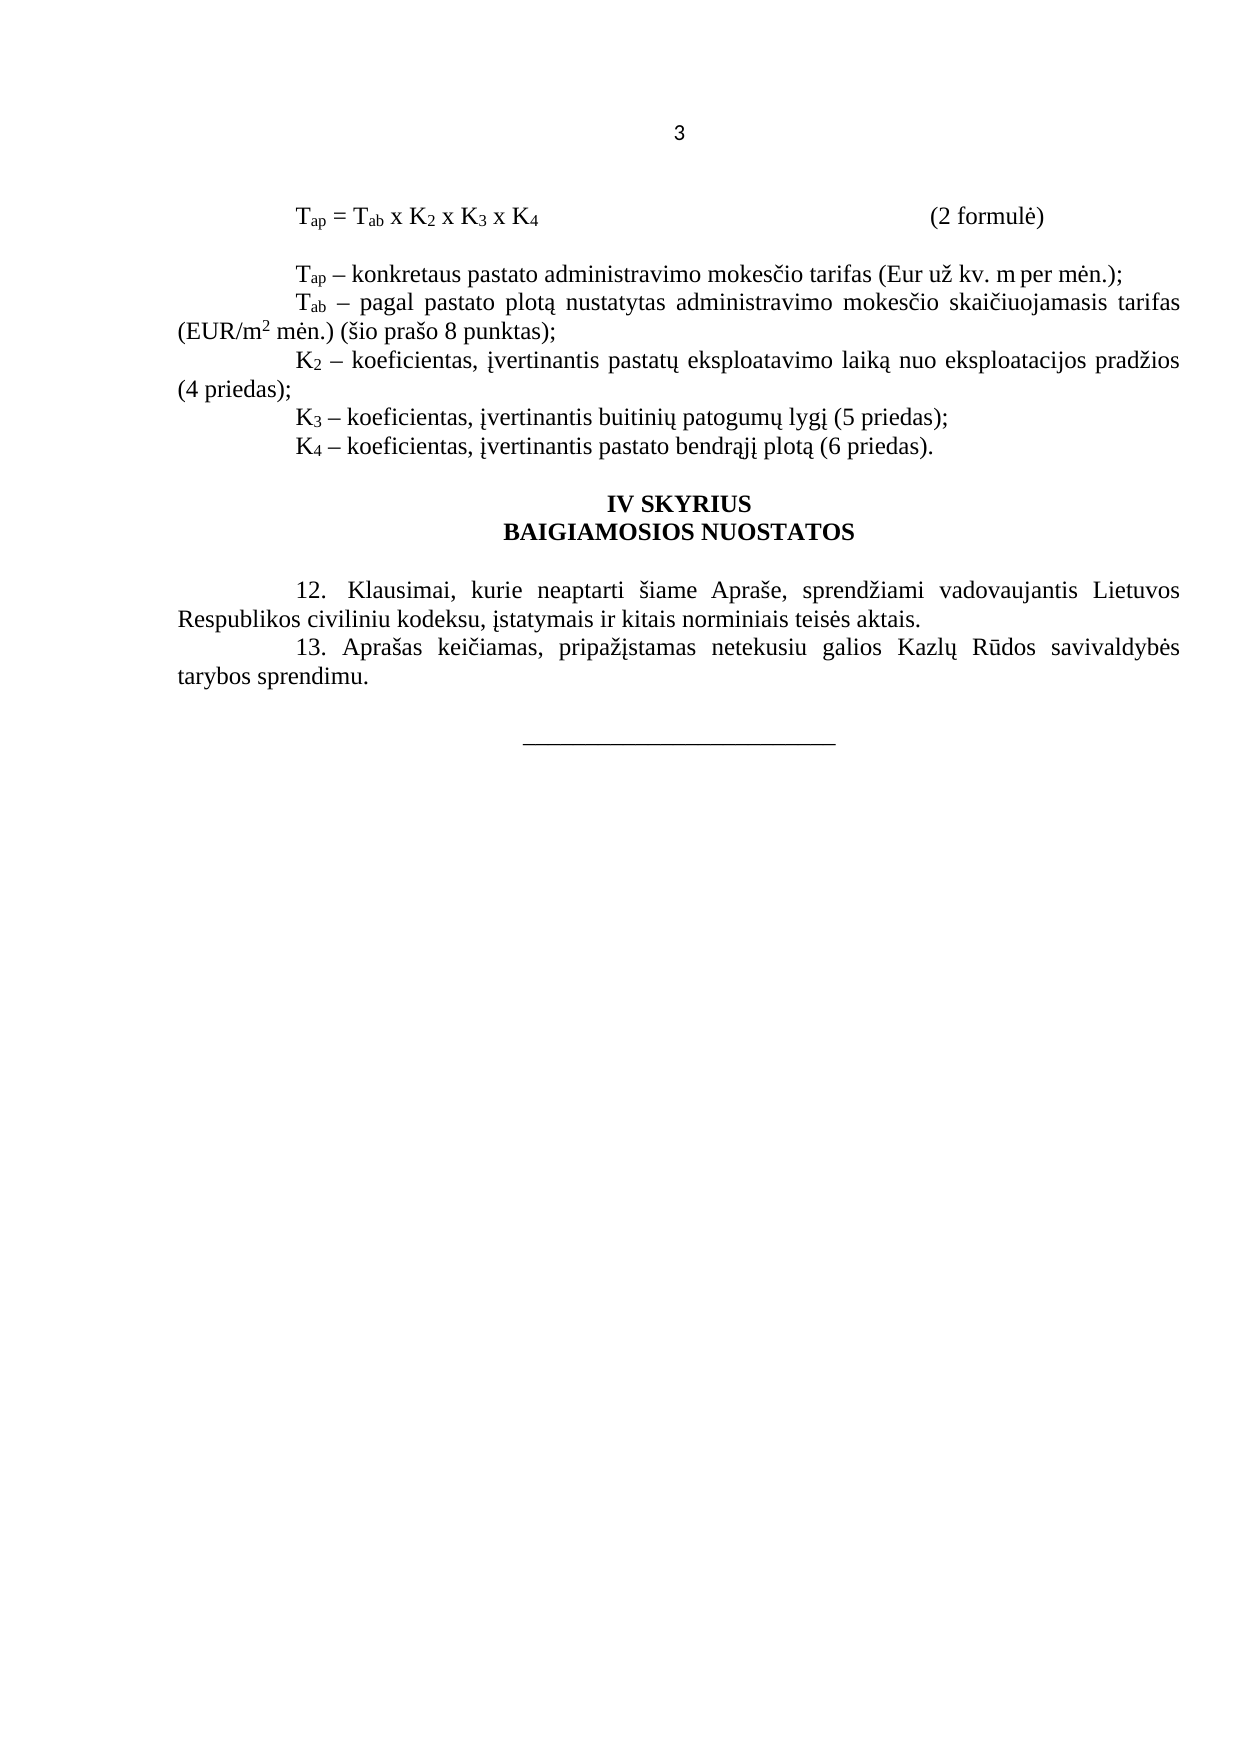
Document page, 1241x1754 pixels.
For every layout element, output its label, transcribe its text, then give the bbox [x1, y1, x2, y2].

text Tap – konkretaus pastato administravimo mokesčio tarifas (Eur už kv. m per mėn.); [177, 259, 1181, 287]
text Tab – pagal pastato plotą nustatytas administravimo mokesčio skaičiuojamasis tarifas (EUR/m2 mėn.) (šio prašo 8 punktas); [177, 287, 1181, 345]
text K4 – koeficientas, įvertinantis pastato bendrąjį plotą (6 priedas). [177, 431, 1181, 460]
text _________________________ [177, 719, 1181, 747]
text K2 – koeficientas, įvertinantis pastatų eksploatavimo laiką nuo eksploatacijos pradžios (4 priedas); [177, 345, 1181, 402]
text BAIGIAMOSIOS NUOSTATOS [177, 517, 1181, 546]
text IV SKYRIUS [177, 489, 1181, 517]
text 12. Klausimai, kurie neaptarti šiame Apraše, sprendžiami vadovaujantis Lietuvos Respublikos civiliniu kodeksu, įstatymais ir kitais norminiais teisės aktais. [177, 575, 1181, 632]
text Tap = Tab x K2 x K3 x K4 (2 formulė) [177, 201, 1181, 230]
text K3 – koeficientas, įvertinantis buitinių patogumų lygį (5 priedas); [177, 402, 1181, 431]
text 13. Aprašas keičiamas, pripažįstamas netekusiu galios Kazlų Rūdos savivaldybės tarybos sprendimu. [177, 632, 1181, 690]
